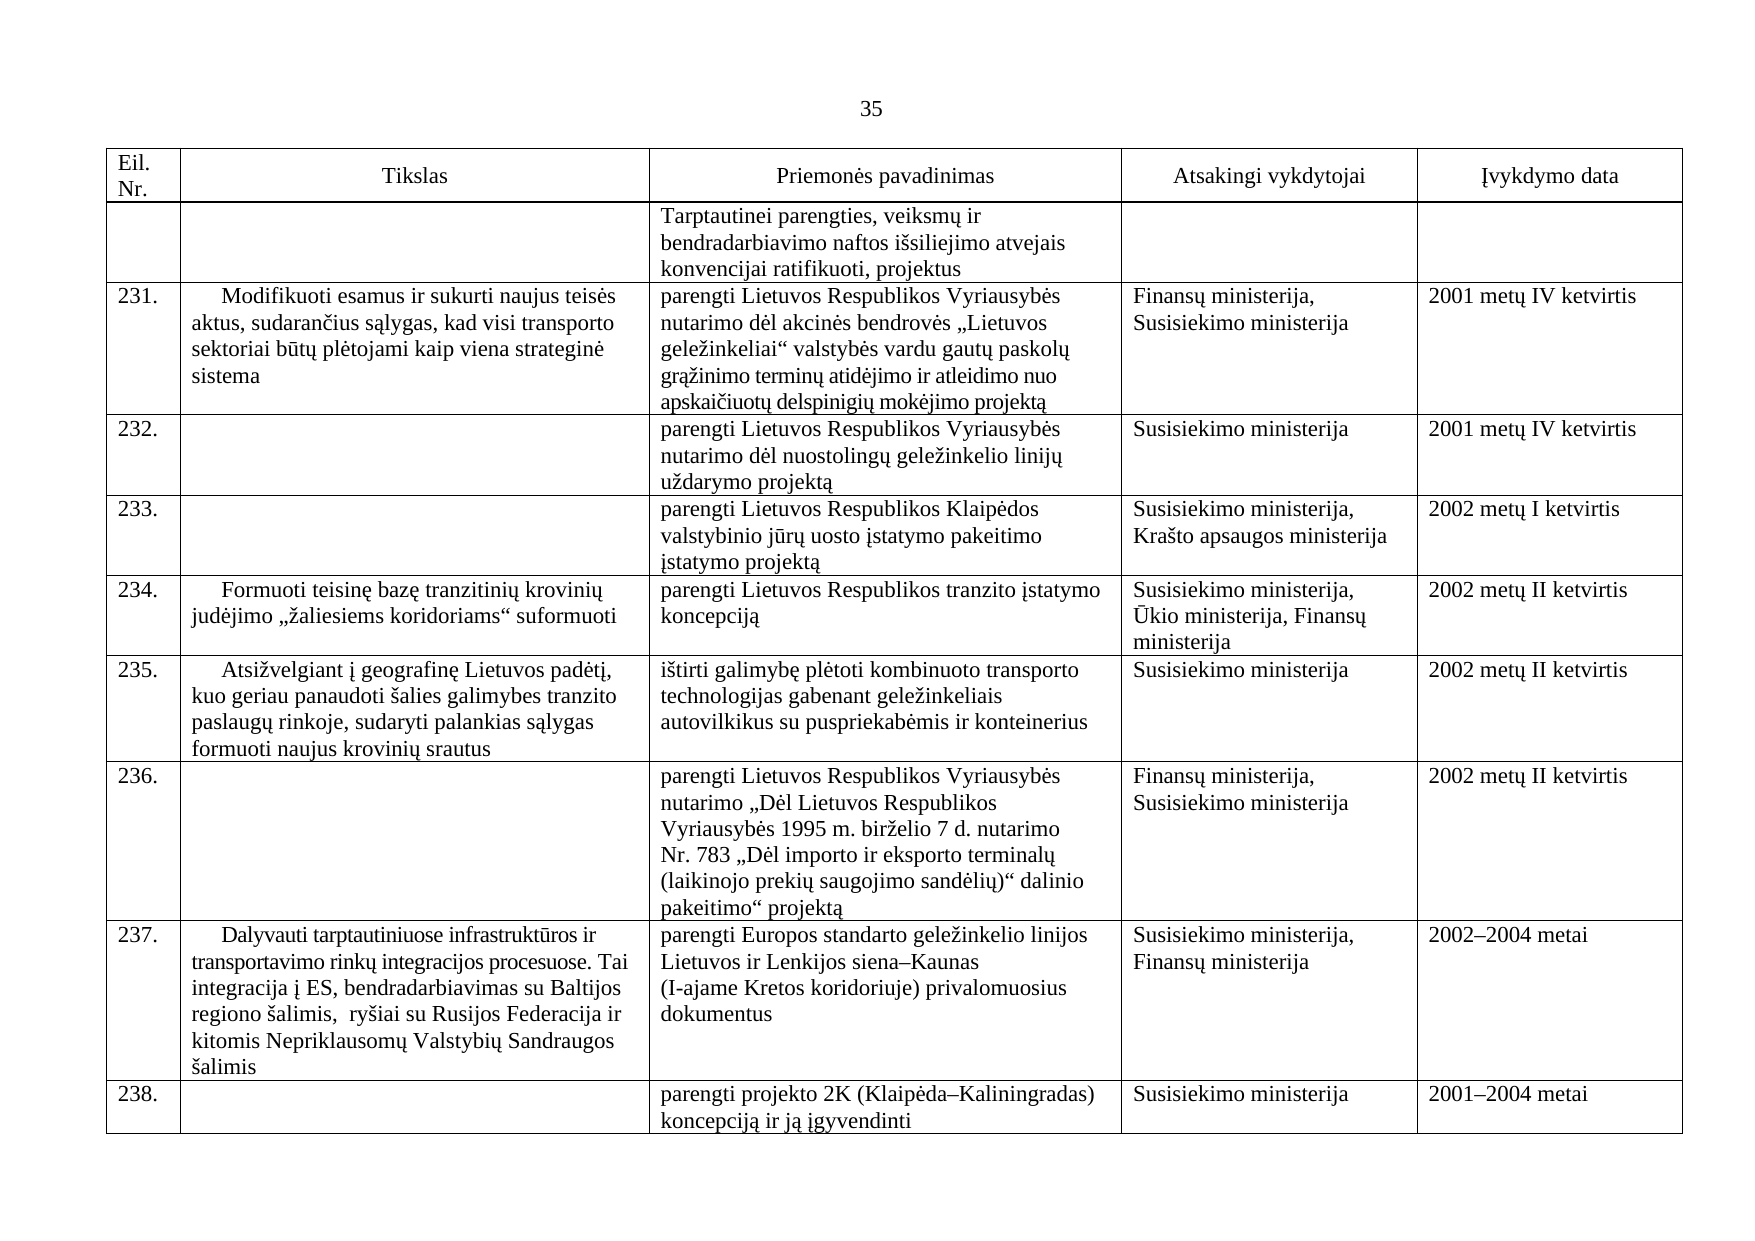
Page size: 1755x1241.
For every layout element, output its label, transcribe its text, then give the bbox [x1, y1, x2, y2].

table_cell 2002 metų I ketvirtis [1418, 496, 1682, 574]
table_cell [107, 576, 180, 655]
table_cell Susisiekimo ministerija, Krašto apsaugos ministerija [1122, 496, 1417, 574]
table_cell Modifikuoti esamus ir sukurti naujus teisės aktus, sudarančius sąlygas, kad visi transporto sektoriai būtų plėtojami kaip viena strateginė sistema [181, 283, 649, 414]
table_cell Susisiekimo ministerija, Finansų ministerija [1122, 921, 1417, 1079]
table_cell parengti Lietuvos Respublikos Vyriausybės nutarimo dėl akcinės bendrovės „Lietuvos geležinkeliai“ valstybės vardu gautų paskolų grąžinimo terminų atidėjimo ir atleidimo nuo apskaičiuotų delspinigių mokėjimo projektą [650, 283, 1121, 414]
table_cell [1122, 203, 1417, 282]
table_cell [181, 1081, 649, 1133]
table_cell Tarptautinei parengties, veiksmų ir bendradarbiavimo naftos išsiliejimo atvejais konvencijai ratifikuoti, projektus [650, 203, 1121, 282]
table_cell [181, 415, 649, 494]
table_cell Formuoti teisinę bazę tranzitinių krovinių judėjimo „žaliesiems koridoriams“ suformuoti [181, 576, 649, 655]
table_cell parengti Lietuvos Respublikos Klaipėdos valstybinio jūrų uosto įstatymo pakeitimo įstatymo projektą [650, 496, 1121, 574]
table_cell Finansų ministerija, Susisiekimo ministerija [1122, 283, 1417, 414]
table_cell 2001 metų IV ketvirtis [1418, 415, 1682, 494]
table_cell Susisiekimo ministerija [1122, 656, 1417, 761]
table_cell [181, 762, 649, 920]
table_cell 2002 metų II ketvirtis [1418, 656, 1682, 761]
table_cell [107, 762, 180, 920]
table_cell parengti Lietuvos Respublikos tranzito įstatymo koncepciją [650, 576, 1121, 655]
table_cell Susisiekimo ministerija [1122, 415, 1417, 494]
table_cell [107, 656, 180, 761]
table_cell Susisiekimo ministerija [1122, 1081, 1417, 1133]
table_cell 2001 metų IV ketvirtis [1418, 283, 1682, 414]
table_cell [107, 203, 180, 282]
table_cell parengti Lietuvos Respublikos Vyriausybės nutarimo dėl nuostolingų geležinkelio linijų uždarymo projektą [650, 415, 1121, 494]
table_cell [107, 283, 180, 414]
table_cell Susisiekimo ministerija, Ūkio ministerija, Finansų ministerija [1122, 576, 1417, 655]
table_cell 2001–2004 metai [1418, 1081, 1682, 1133]
table_cell parengti Europos standarto geležinkelio linijos Lietuvos ir Lenkijos siena–Kaunas (I-ajame Kretos koridoriuje) privalomuosius dokumentus [650, 921, 1121, 1079]
table_cell parengti projekto 2K (Klaipėda–Kaliningradas) koncepciją ir ją įgyvendinti [650, 1081, 1121, 1133]
table_cell Atsižvelgiant į geografinę Lietuvos padėtį, kuo geriau panaudoti šalies galimybes tranzito paslaugų rinkoje, sudaryti palankias sąlygas formuoti naujus krovinių srautus [181, 656, 649, 761]
table_cell parengti Lietuvos Respublikos Vyriausybės nutarimo „Dėl Lietuvos Respublikos Vyriausybės 1995 m. birželio 7 d. nutarimo Nr. 783 „Dėl importo ir eksporto terminalų (laikinojo prekių saugojimo sandėlių)“ dalinio pakeitimo“ projektą [650, 762, 1121, 920]
table_cell ištirti galimybę plėtoti kombinuoto transporto technologijas gabenant geležinkeliais autovilkikus su puspriekabėmis ir konteinerius [650, 656, 1121, 761]
table_cell 2002 metų II ketvirtis [1418, 576, 1682, 655]
table_cell [107, 415, 180, 494]
table_header Eil. Nr. [107, 149, 180, 201]
table_cell [181, 203, 649, 282]
table_header Priemonės pavadinimas [650, 149, 1121, 201]
table_header Įvykdymo data [1418, 149, 1682, 201]
table_cell [107, 496, 180, 574]
table_cell [181, 496, 649, 574]
table_cell [1418, 203, 1682, 282]
table_header Atsakingi vykdytojai [1122, 149, 1417, 201]
table_cell 2002–2004 metai [1418, 921, 1682, 1079]
table_cell 2002 metų II ketvirtis [1418, 762, 1682, 920]
table_cell Finansų ministerija, Susisiekimo ministerija [1122, 762, 1417, 920]
table_cell Dalyvauti tarptautiniuose infrastruktūros ir transportavimo rinkų integracijos procesuose. Tai integracija į ES, bendradarbiavimas su Baltijos regiono šalimis, ryšiai su Rusijos Federacija ir kitomis Nepriklausomų Valstybių Sandraugos šalimis [181, 921, 649, 1079]
table_cell [107, 1081, 180, 1133]
table_header Tikslas [181, 149, 649, 201]
table_cell [107, 921, 180, 1079]
